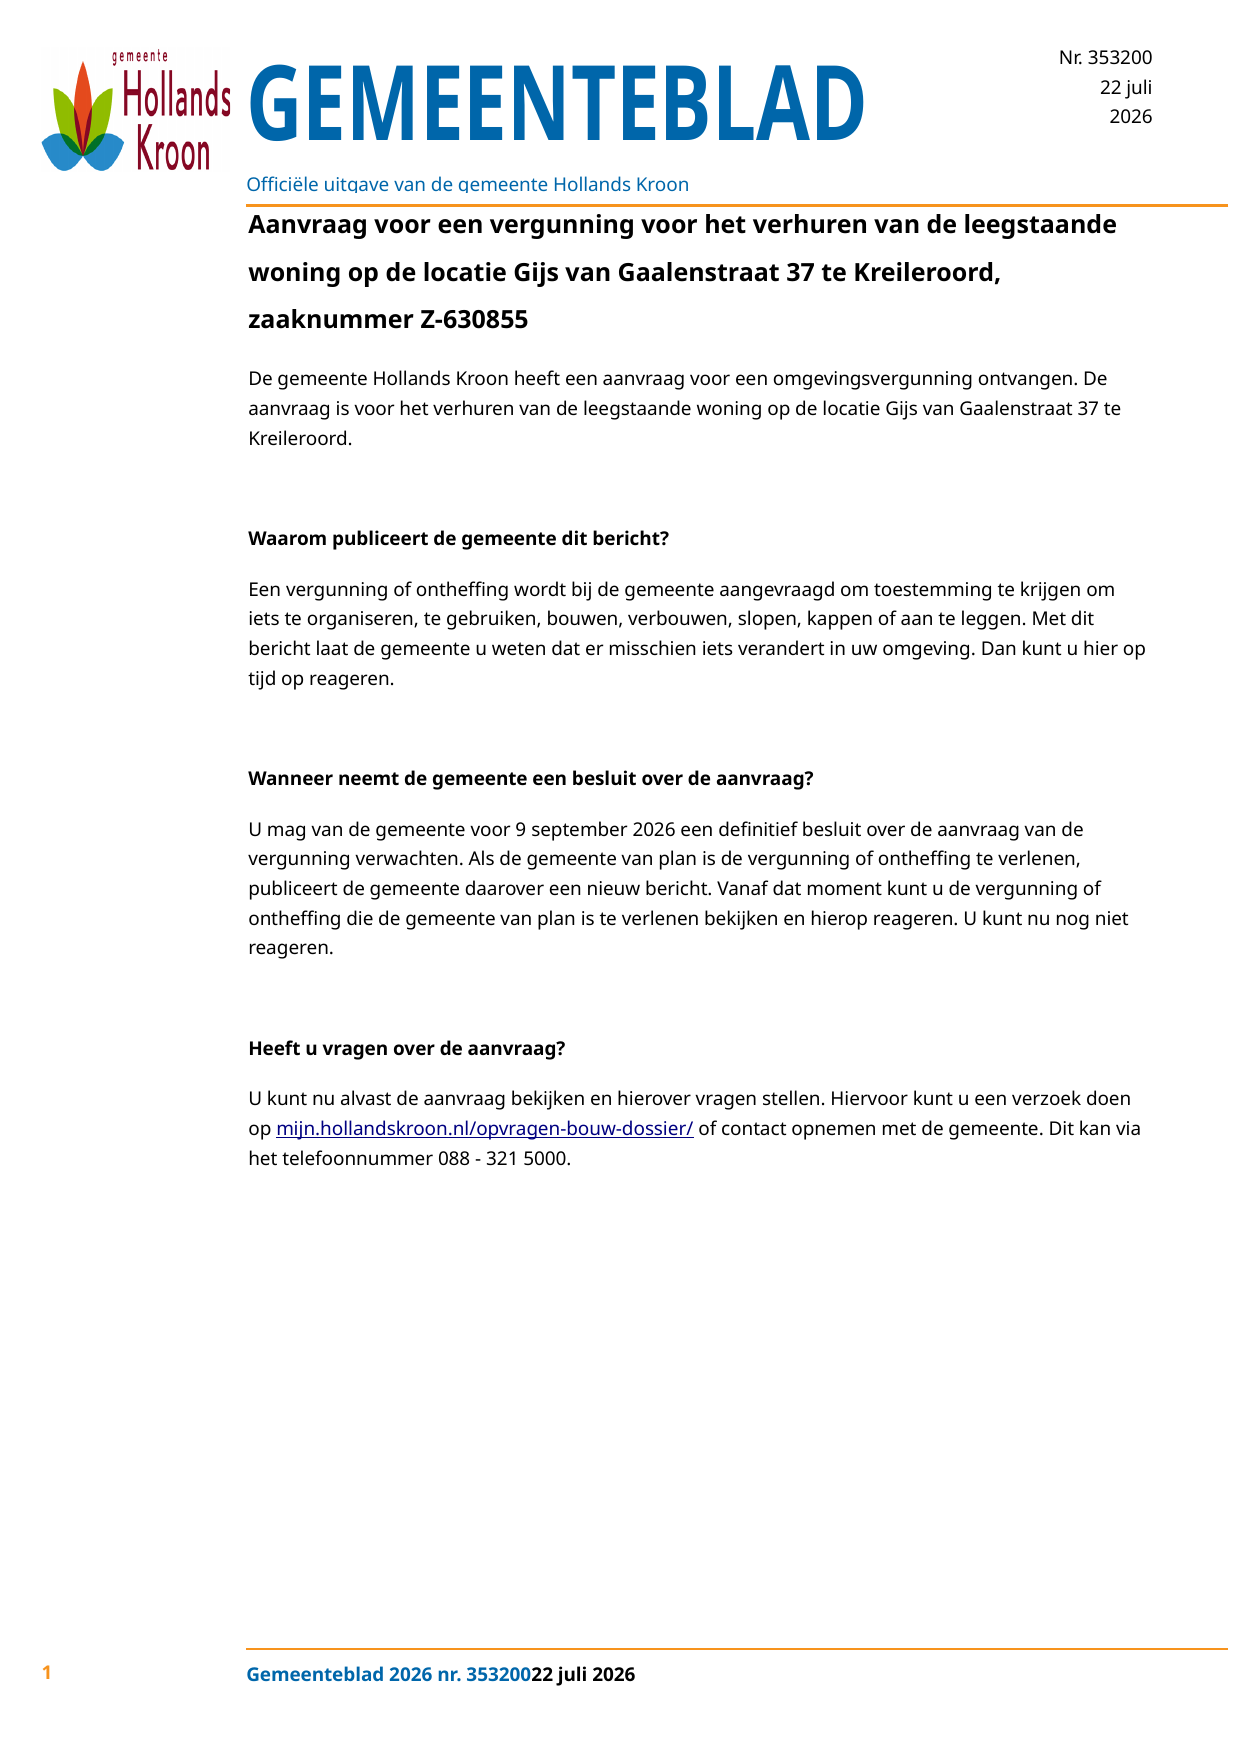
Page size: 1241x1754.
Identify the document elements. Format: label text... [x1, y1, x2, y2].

text De gemeente Hollands Kroon heeft een aanvraag voor een omgevingsvergunning ontvangen. De aanvraag is voor het verhuren van de leegstaande woning op de locatie Gijs van Gaalenstraat 37 te Kreileroord. [248, 366, 1152, 450]
text Heeft u vragen over de aanvraag? [248, 1035, 1152, 1061]
text Wanneer neemt de gemeente een besluit over de aanvraag? [248, 766, 1152, 791]
text Een vergunning of ontheffing wordt bij de gemeente aangevraagd om toestemming te krijgen om iets te organiseren, te gebruiken, bouwen, verbouwen, slopen, kappen of aan te leggen. Met dit bericht laat de gemeente u weten dat er misschien iets verandert in uw omgeving. Dan kunt u hier op tijd op reageren. [248, 576, 1152, 690]
text U kunt nu alvast de aanvraag bekijken en hierover vragen stellen. Hiervoor kunt u een verzoek doen op mijn.hollandskroon.nl/opvragen-bouw-dossier/ of contact opnemen met de gemeente. Dit kan via het telefoonnummer 088 - 321 5000. [248, 1086, 1152, 1170]
text U mag van de gemeente voor 9 september 2026 een definitief besluit over de aanvraag van de vergunning verwachten. Als de gemeente van plan is de vergunning of ontheffing te verlenen, publiceert de gemeente daarover een nieuw bericht. Vanaf dat moment kunt u de vergunning of ontheffing die de gemeente van plan is te verlenen bekijken en hierop reageren. U kunt nu nog niet reageren. [248, 816, 1152, 960]
text Aanvraag voor een vergunning voor het verhuren van de leegstaande woning op de locatie Gijs van Gaalenstraat 37 te Kreileroord, zaaknummer Z-630855 [248, 207, 1152, 336]
picture [41, 47, 231, 172]
text Waarom publiceert de gemeente dit bericht? [248, 526, 1152, 551]
